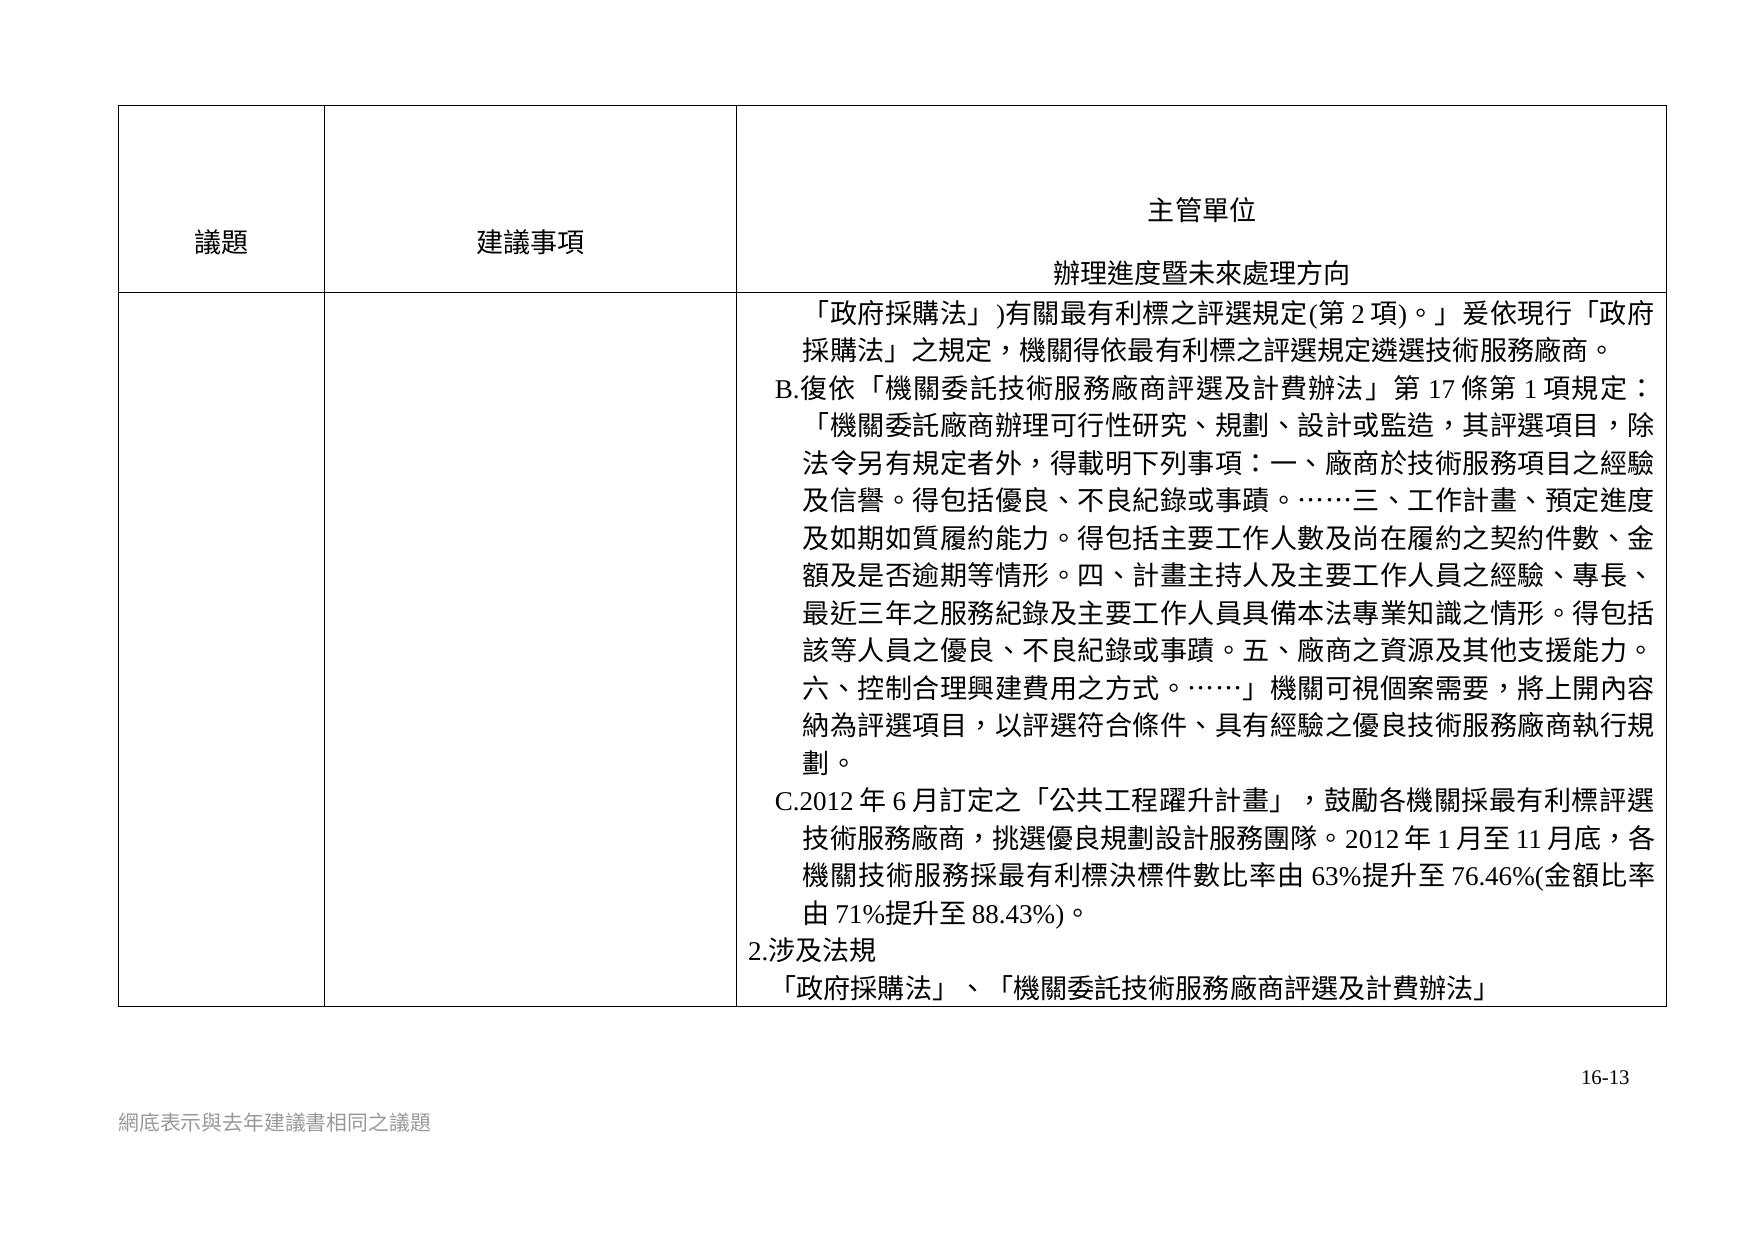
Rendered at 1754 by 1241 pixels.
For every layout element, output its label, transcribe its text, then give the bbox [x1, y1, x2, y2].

table_header 議題 [119, 106, 324, 292]
table_header 主管單位 辦理進度暨未來處理方向 [737, 106, 1666, 292]
table_cell 「政府採購法」)有關最有利標之評選規定(第2項)。」爰依現行「政府採購法」之規定，機關得依最有利標之評選規定遴選技術服務廠商。 B.復依「機關委託技術服務廠商評選及計費辦法」第17條第1項規定：「機關委託廠商辦理可行性研究、規劃、設計或監造，其評選項目，除法令另有規定者外，得載明下列事項：一、廠商於技術服務項目之經驗及信譽。得包括優良、不良紀錄或事蹟。……三、工作計畫、預定進度及如期如質履約能力。得包括主要工作人數及尚在履約之契約件數、金額及是否逾期等情形。四、計畫主持人及主要工作人員之經驗、專長、最近三年之服務紀錄及主要工作人員具備本法專業知識之情形。得包括該等人員之優良、不良紀錄或事蹟。五、廠商之資源及其他支援能力。六、控制合理興建費用之方式。……」機關可視個案需要，將上開內容納為評選項目，以評選符合條件、具有經驗之優良技術服務廠商執行規劃。 C.2012年6月訂定之「公共工程躍升計畫」，鼓勵各機關採最有利標評選技術服務廠商，挑選優良規劃設計服務團隊。2012年1月至11月底，各機關技術服務採最有利標決標件數比率由63%提升至76.46%(金額比率由71%提升至88.43%)。 2.涉及法規 「政府採購法」、「機關委託技術服務廠商評選及計費辦法」 [737, 293, 1666, 1006]
table_header 建議事項 [325, 106, 736, 292]
table_cell [325, 293, 736, 1006]
table_cell [119, 293, 324, 1006]
